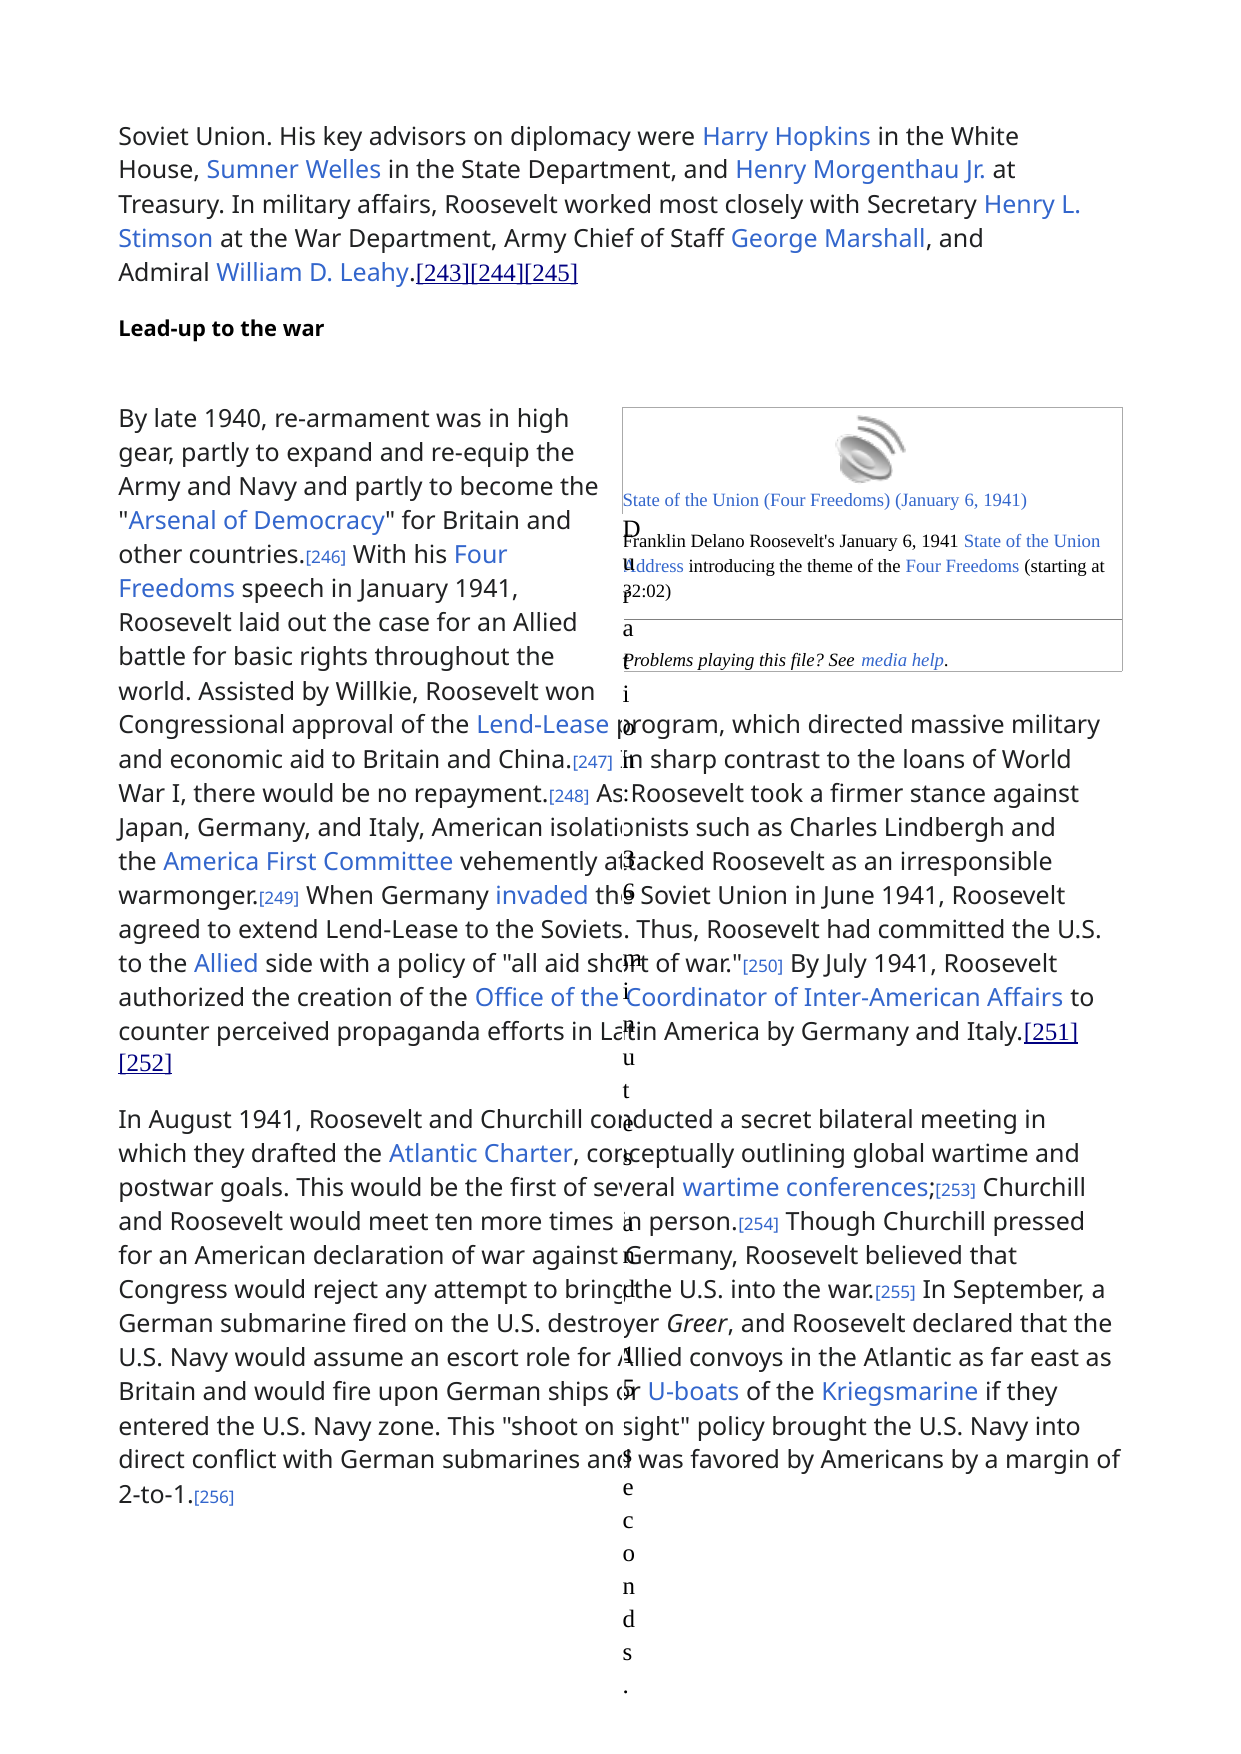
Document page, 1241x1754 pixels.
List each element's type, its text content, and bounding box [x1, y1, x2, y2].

text Problems playing this file? See media help. [624, 649, 1122, 671]
text Franklin Delano Roosevelt's January 6, 1941 State of the Union Address introducing the theme of the Four Freedoms (starting at 32:02) [624, 530, 1122, 602]
text Soviet Union. His key advisors on diplomacy were Harry Hopkins in the White House, Sumner Welles in the State Department, and Henry Morgenthau Jr. at Treasury. In military affairs, Roosevelt worked most closely with Secretary Henry L. Stimson at the War Department, Army Chief of Staff George Marshall, and Admiral William D. Leahy.[243][244][245] [118, 118, 1122, 288]
text In August 1941, Roosevelt and Churchill conducted a secret bilateral meeting in which they drafted the Atlantic Charter, conceptually outlining global wartime and postwar goals. This would be the first of several wartime conferences;[253] Churchill and Roosevelt would meet ten more times in person.[254] Though Churchill pressed for an American declaration of war against Germany, Roosevelt believed that Congress would reject any attempt to bring the U.S. into the war.[255] In September, a German submarine fired on the U.S. destroyer Greer, and Roosevelt declared that the U.S. Navy would assume an escort role for Allied convoys in the Atlantic as far east as Britain and would fire upon German ships or U-boats of the Kriegsmarine if they entered the U.S. Navy zone. This "shoot on sight" policy brought the U.S. Navy into direct conflict with German submarines and was favored by Americans by a margin of 2-to-1.[256] [118, 1102, 622, 1510]
text 36:15 [624, 514, 1122, 530]
picture [833, 408, 912, 486]
subtitle Lead-up to the war [118, 313, 1122, 343]
text In August 1941, Roosevelt and Churchill conducted a secret bilateral meeting in which they drafted the Atlantic Charter, conceptually outlining global wartime and postwar goals. This would be the first of several wartime conferences;[253] Churchill and Roosevelt would meet ten more times in person.[254] Though Churchill pressed for an American declaration of war against Germany, Roosevelt believed that Congress would reject any attempt to bring the U.S. into the war.[255] In September, a German submarine fired on the U.S. destroyer Greer, and Roosevelt declared that the U.S. Navy would assume an escort role for Allied convoys in the Atlantic as far east as Britain and would fire upon German ships or U-boats of the Kriegsmarine if they entered the U.S. Navy zone. This "shoot on sight" policy brought the U.S. Navy into direct conflict with German submarines and was favored by Americans by a margin of 2-to-1.[256] [624, 1102, 1122, 1510]
text State of the Union (Four Freedoms) (January 6, 1941) [623, 489, 1122, 511]
text By late 1940, re-armament was in high gear, partly to expand and re-equip the Army and Navy and partly to become the "Arsenal of Democracy" for Britain and other countries.[246] With his Four Freedoms speech in January 1941, Roosevelt laid out the case for an Allied battle for basic rights throughout the world. Assisted by Willkie, Roosevelt won Congressional approval of the Lend-Lease program, which directed massive military and economic aid to Britain and China.[247] In sharp contrast to the loans of World War I, there would be no repayment.[248] As Roosevelt took a firmer stance against Japan, Germany, and Italy, American isolationists such as Charles Lindbergh and the America First Committee vehemently attacked Roosevelt as an irresponsible warmonger.[249] When Germany invaded the Soviet Union in June 1941, Roosevelt agreed to extend Lend-Lease to the Soviets. Thus, Roosevelt had committed the U.S. to the Allied side with a policy of "all aid short of war."[250] By July 1941, Roosevelt authorized the creation of the Office of the Coordinator of Inter-American Affairs to counter perceived propaganda efforts in Latin America by Germany and Italy.[251][252] [118, 401, 1122, 1077]
